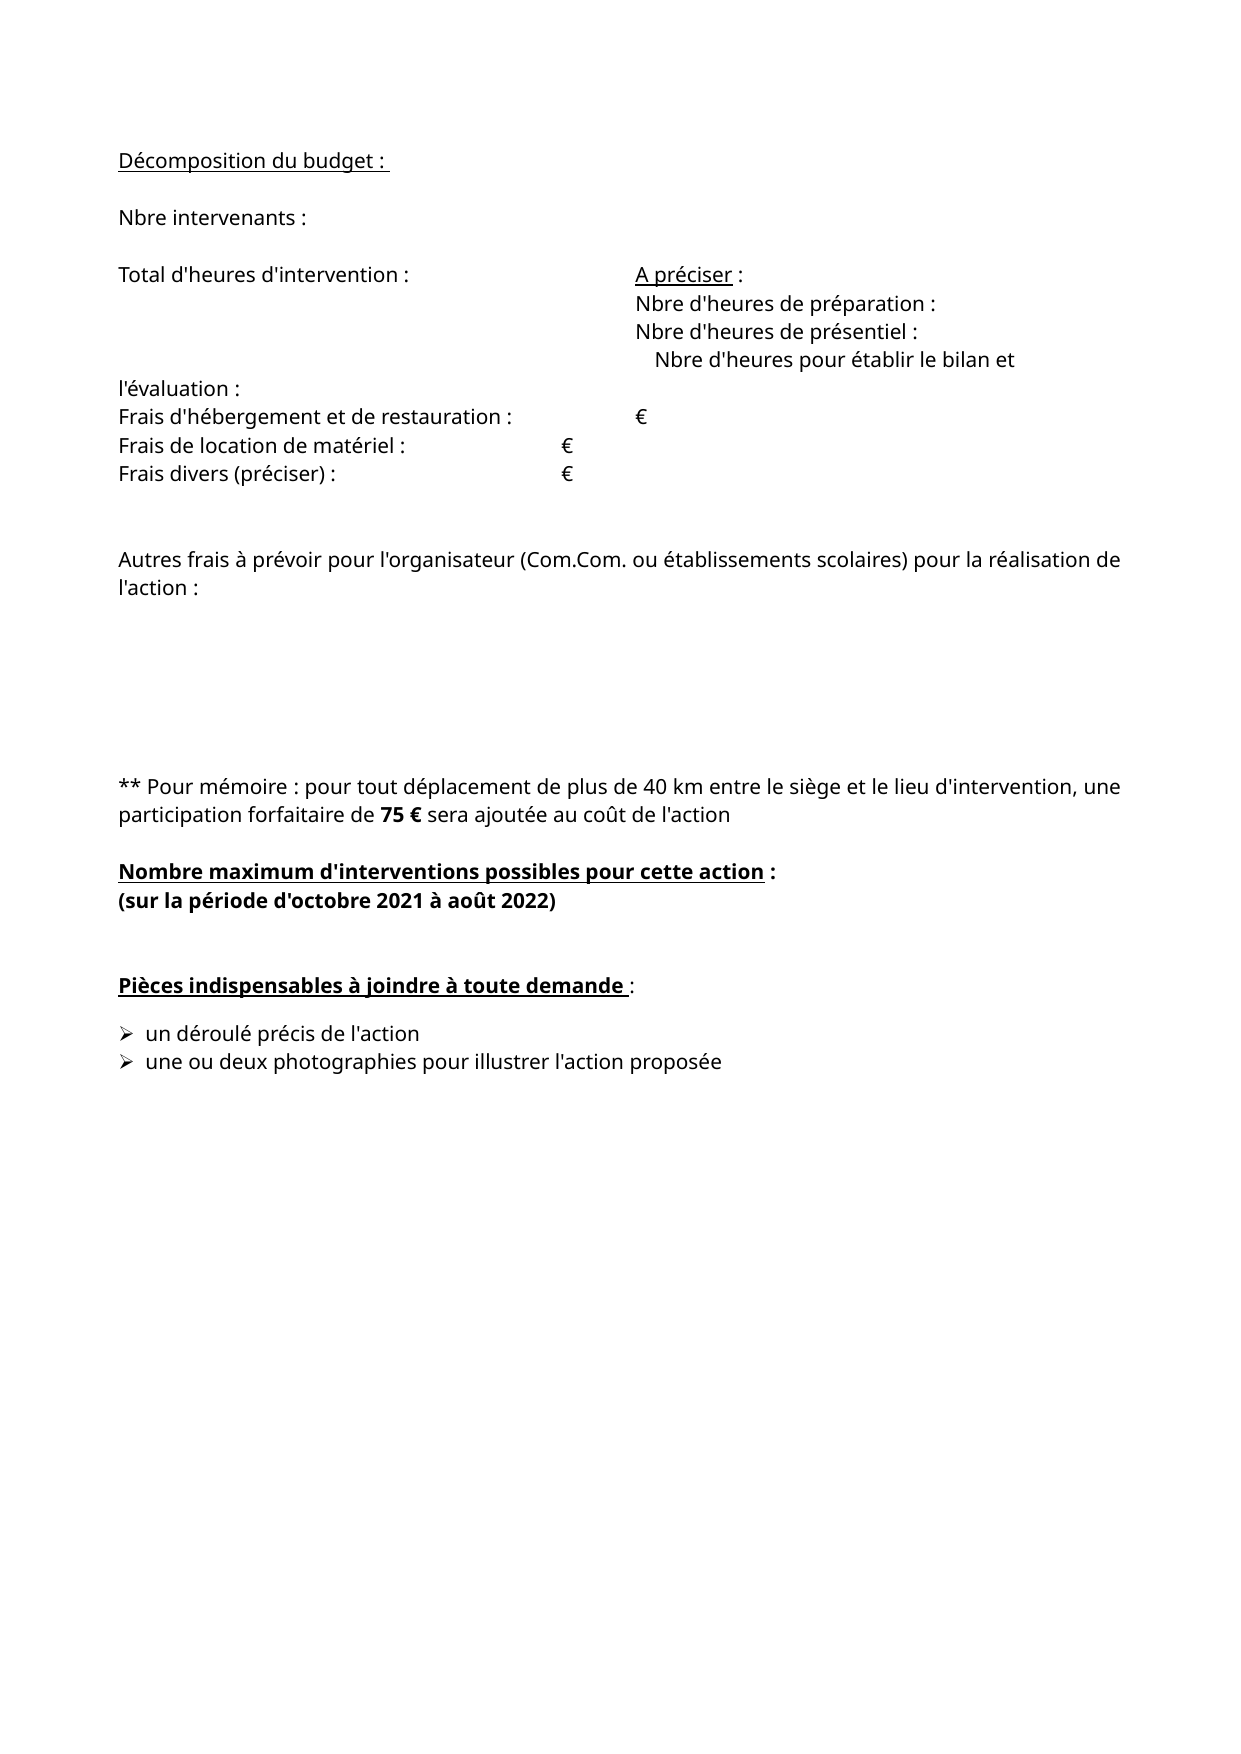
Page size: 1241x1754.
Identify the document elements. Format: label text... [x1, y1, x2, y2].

text Frais d'hébergement et de restauration : € [118, 402, 1122, 431]
text Total d'heures d'intervention : A préciser : [118, 260, 1122, 289]
text Nbre d'heures de présentiel : [118, 317, 1122, 346]
text (sur la période d'octobre 2021 à août 2022) [118, 886, 1122, 914]
text  une ou deux photographies pour illustrer l'action proposée [118, 1047, 1122, 1076]
text Autres frais à prévoir pour l'organisateur (Com.Com. ou établissements scolaires) pour la réalisation de l'action : [118, 545, 1122, 602]
text Nbre intervenants : [118, 203, 1122, 232]
text Frais de location de matériel : € [118, 431, 1122, 459]
text  un déroulé précis de l'action [118, 1019, 1122, 1047]
text ** Pour mémoire : pour tout déplacement de plus de 40 km entre le siège et le lieu d'intervention, une participation forfaitaire de 75 € sera ajoutée au coût de l'action [118, 772, 1122, 829]
text Nbre d'heures pour établir le bilan et l'évaluation : [118, 346, 1122, 402]
text Nombre maximum d'interventions possibles pour cette action : [118, 857, 1122, 886]
text Pièces indispensables à joindre à toute demande : [118, 971, 1122, 1000]
text Nbre d'heures de préparation : [118, 289, 1122, 317]
text Frais divers (préciser) : € [118, 459, 1122, 488]
text Décomposition du budget : [118, 147, 1122, 175]
